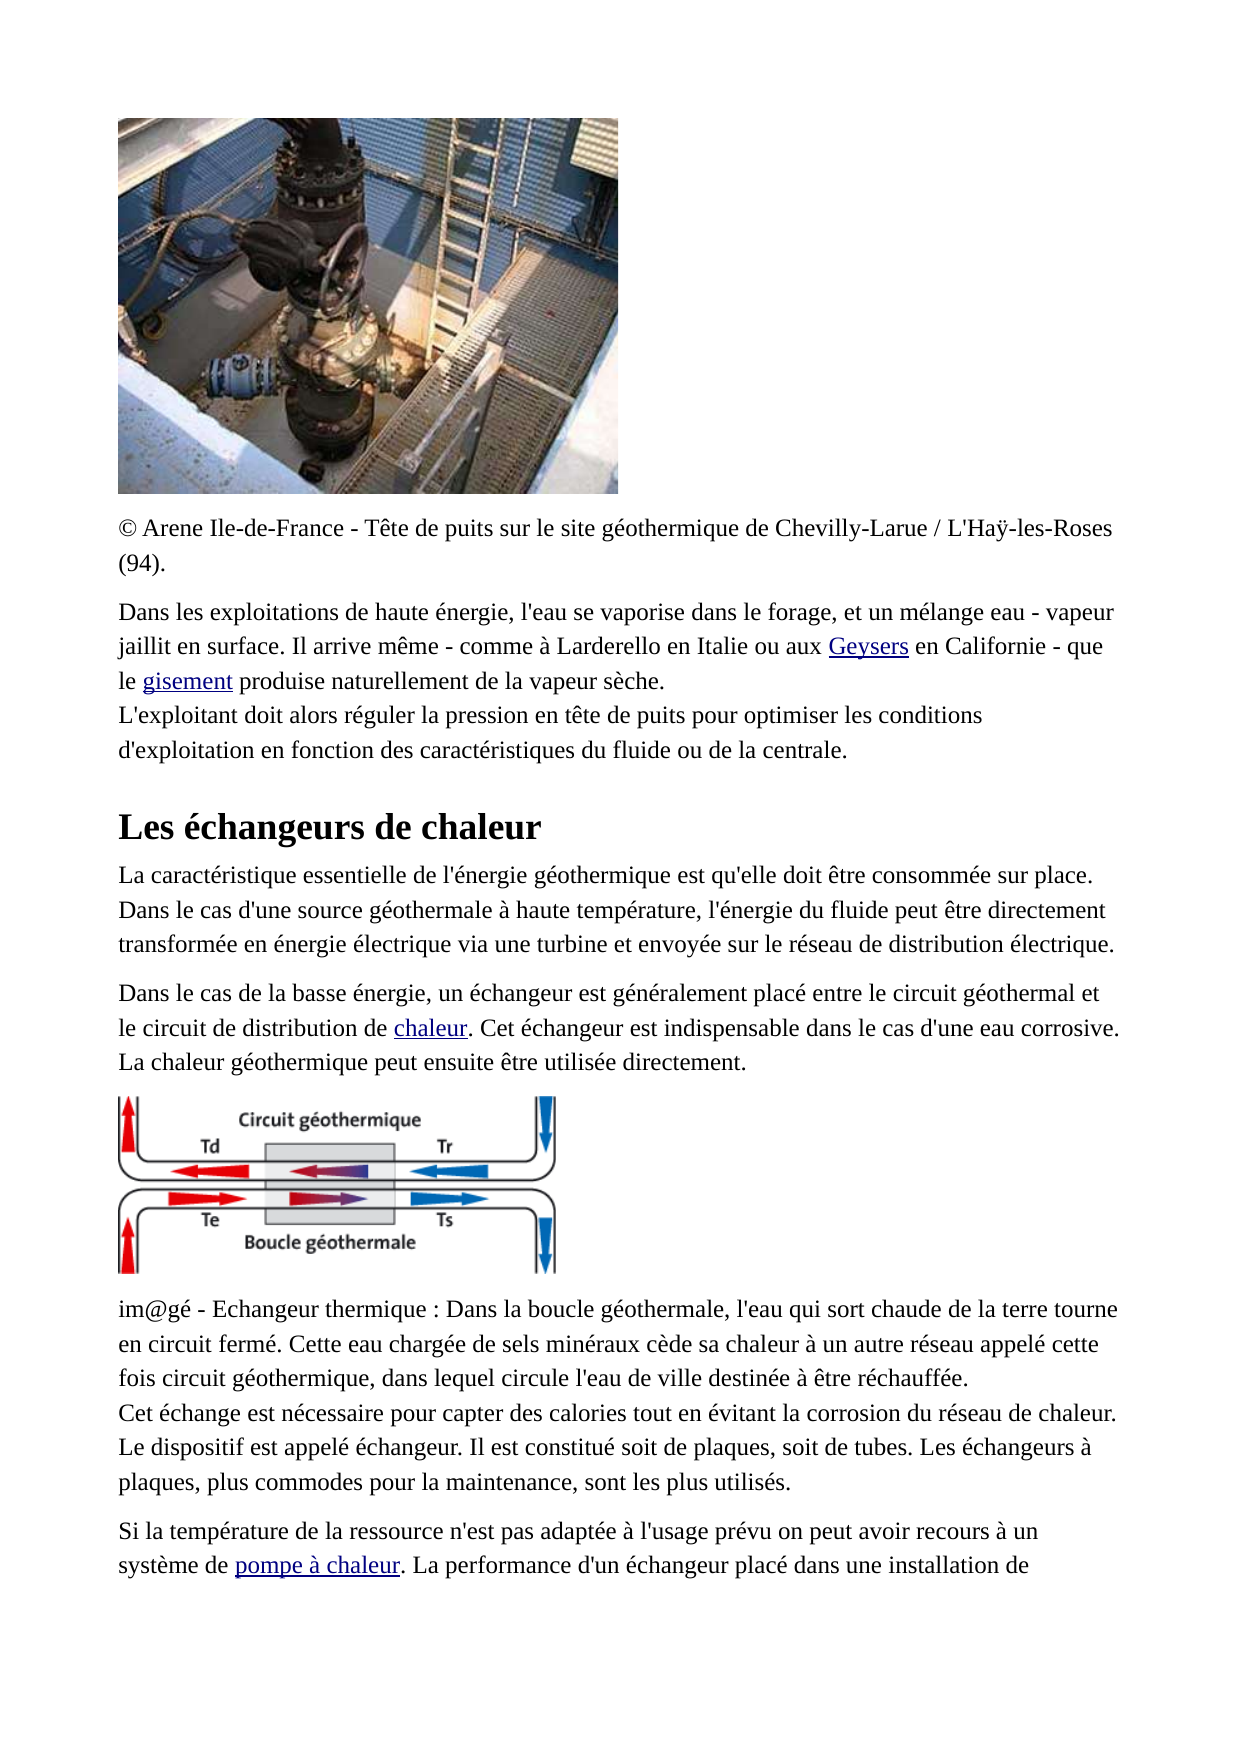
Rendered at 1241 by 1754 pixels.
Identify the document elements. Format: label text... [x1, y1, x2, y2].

text La caractéristique essentielle de l'énergie géothermique est qu'elle doit être consommée sur place. Dans le cas d'une source géothermale à haute température, l'énergie du fluide peut être directement transformée en énergie électrique via une turbine et envoyée sur le réseau de distribution électrique. [118, 860, 1122, 958]
subtitle Les échangeurs de chaleur [118, 805, 1122, 848]
text Dans le cas de la basse énergie, un échangeur est généralement placé entre le circuit géothermal et le circuit de distribution de chaleur. Cet échangeur est indispensable dans le cas d'une eau corrosive. La chaleur géothermique peut ensuite être utilisée directement. [118, 978, 1122, 1076]
text Dans les exploitations de haute énergie, l'eau se vaporise dans le forage, et un mélange eau - vapeur jaillit en surface. Il arrive même - comme à Larderello en Italie ou aux Geysers en Californie - que le gisement produise naturellement de la vapeur sèche. L'exploitant doit alors réguler la pression en tête de puits pour optimiser les conditions d'exploitation en fonction des caractéristiques du fluide ou de la centrale. [118, 597, 1122, 764]
text Si la température de la ressource n'est pas adaptée à l'usage prévu on peut avoir recours à un système de pompe à chaleur. La performance d'un échangeur placé dans une installation de [118, 1516, 1122, 1579]
picture [118, 118, 619, 494]
picture [118, 1096, 556, 1274]
text © Arene Ile-de-France - Tête de puits sur le site géothermique de Chevilly-Larue / L'Haÿ-les-Roses (94). [118, 513, 1122, 577]
text im@gé - Echangeur thermique : Dans la boucle géothermale, l'eau qui sort chaude de la terre tourne en circuit fermé. Cette eau chargée de sels minéraux cède sa chaleur à un autre réseau appelé cette fois circuit géothermique, dans lequel circule l'eau de ville destinée à être réchauffée. Cet échange est nécessaire pour capter des calories tout en évitant la corrosion du réseau de chaleur. Le dispositif est appelé échangeur. Il est constitué soit de plaques, soit de tubes. Les échangeurs à plaques, plus commodes pour la maintenance, sont les plus utilisés. [118, 1294, 1122, 1495]
